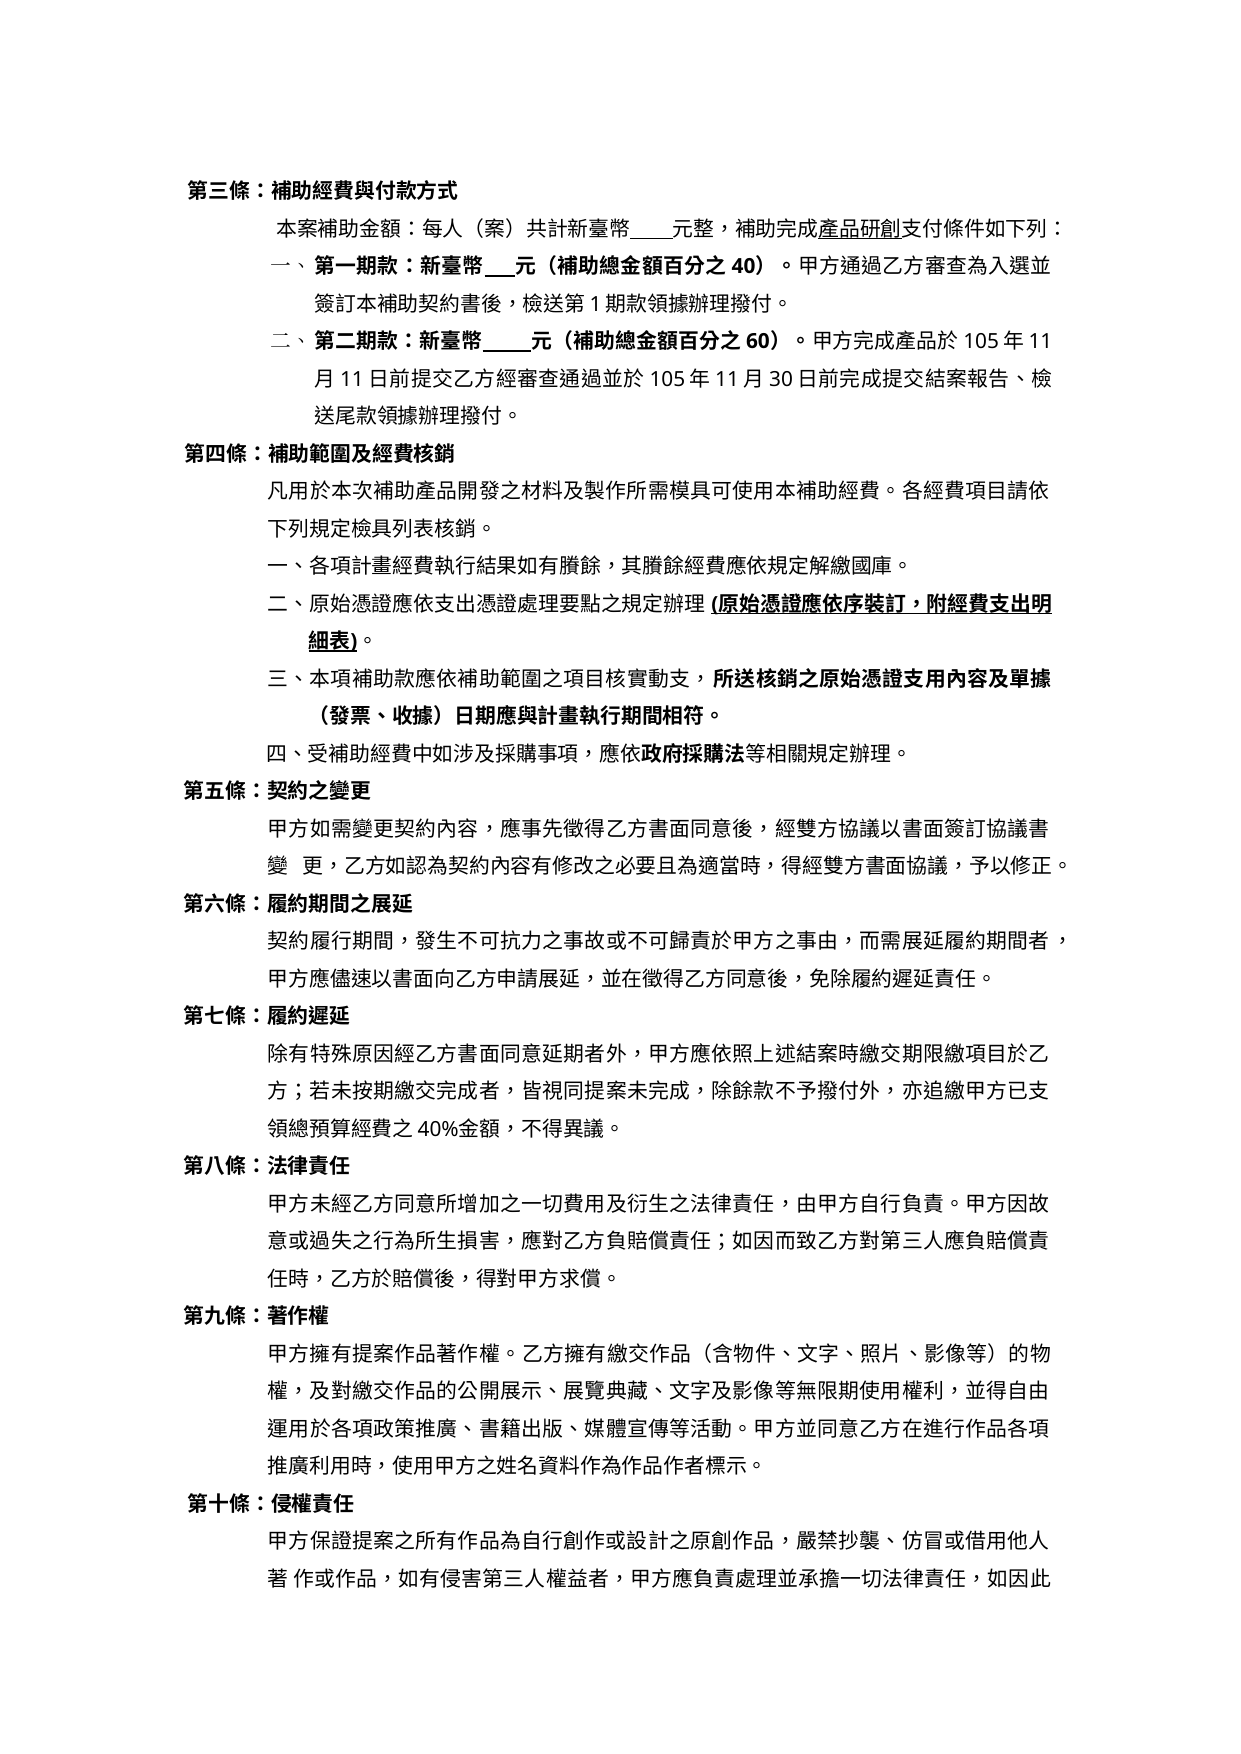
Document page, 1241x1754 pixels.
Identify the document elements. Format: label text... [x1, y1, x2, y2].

text 第九條：著作權 [183, 1289, 1053, 1327]
list 第一期款：新臺幣 元（補助總金額百分之40）。甲方通過乙方審查為入選並簽訂本補助契約書後，檢送第1期款領據辦理撥付。 [271, 239, 1053, 314]
text 本案補助金額：每人（案）共計新臺幣 元整，補助完成產品研創支付條件如下列： [276, 202, 1053, 239]
text 第六條：履約期間之展延 [183, 877, 1053, 914]
text 甲方保證提案之所有作品為自行創作或設計之原創作品，嚴禁抄襲、仿冒或借用他人著 作或作品，如有侵害第三人權益者，甲方應負責處理並承擔一切法律責任，如因此 [267, 1514, 1053, 1589]
text 第八條：法律責任 [183, 1139, 1053, 1177]
text 二、原始憑證應依支出憑證處理要點之規定辦理 (原始憑證應依序裝訂，附經費支出明細表)。 [267, 577, 1053, 652]
text 第七條：履約遲延 [183, 989, 1053, 1027]
text 契約履行期間，發生不可抗力之事故或不可歸責於甲方之事由，而需展延履約期間者，甲方應儘速以書面向乙方申請展延，並在徵得乙方同意後，免除履約遲延責任。 [267, 914, 1053, 989]
text 四、受補助經費中如涉及採購事項，應依政府採購法等相關規定辦理。 [266, 727, 1053, 764]
text 甲方未經乙方同意所增加之一切費用及衍生之法律責任，由甲方自行負責。甲方因故意或過失之行為所生損害，應對乙方負賠償責任；如因而致乙方對第三人應負賠償責任時，乙方於賠償後，得對甲方求償。 [267, 1177, 1053, 1289]
text 凡用於本次補助產品開發之材料及製作所需模具可使用本補助經費。各經費項目請依下列規定檢具列表核銷。 [267, 464, 1053, 539]
text 第四條：補助範圍及經費核銷 [184, 427, 1053, 464]
text 甲方如需變更契約內容，應事先徵得乙方書面同意後，經雙方協議以書面簽訂協議書變 更，乙方如認為契約內容有修改之必要且為適當時，得經雙方書面協議，予以修正。 [267, 802, 1053, 877]
text 三、本項補助款應依補助範圍之項目核實動支，所送核銷之原始憑證支用內容及單據（發票、收據）日期應與計畫執行期間相符。 [267, 652, 1053, 727]
text 第十條：侵權責任 [187, 1477, 1053, 1514]
text 除有特殊原因經乙方書面同意延期者外，甲方應依照上述結案時繳交期限繳項目於乙 方；若未按期繳交完成者，皆視同提案未完成，除餘款不予撥付外，亦追繳甲方已支領總預算經費之40%金額，不得異議。 [267, 1027, 1053, 1139]
list 第二期款：新臺幣 元（補助總金額百分之60）。甲方完成產品於105年11月11日前提交乙方經審查通過並於105年11月30日前完成提交結案報告、檢送尾款領據辦理撥付。 [271, 314, 1053, 427]
text 第五條：契約之變更 [183, 764, 1053, 802]
text 甲方擁有提案作品著作權。乙方擁有繳交作品（含物件、文字、照片、影像等）的物權，及對繳交作品的公開展示、展覽典藏、文字及影像等無限期使用權利，並得自由運用於各項政策推廣、書籍出版、媒體宣傳等活動。甲方並同意乙方在進行作品各項推廣利用時，使用甲方之姓名資料作為作品作者標示。 [267, 1327, 1053, 1477]
text 一、各項計畫經費執行結果如有賸餘，其賸餘經費應依規定解繳國庫。 [267, 539, 1053, 577]
text 第三條：補助經費與付款方式 [187, 164, 1053, 202]
